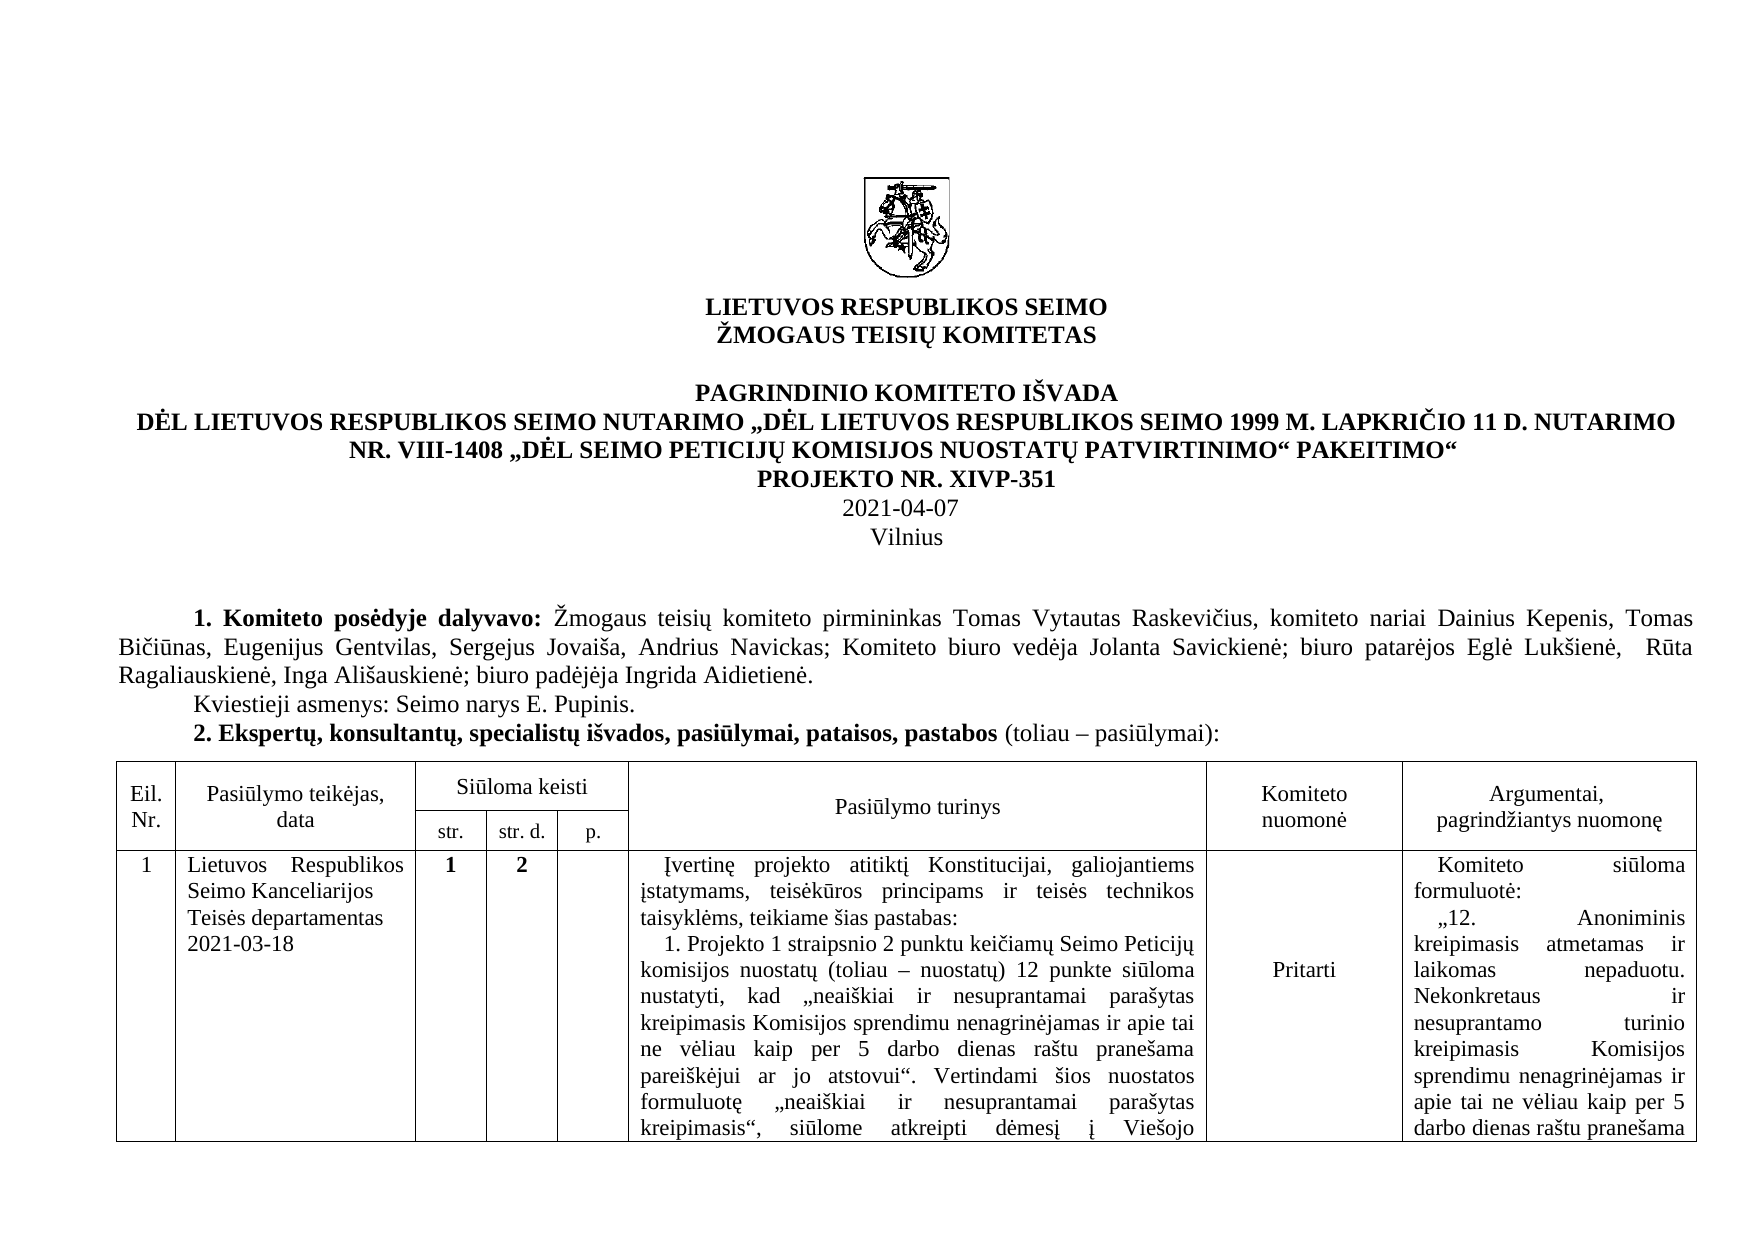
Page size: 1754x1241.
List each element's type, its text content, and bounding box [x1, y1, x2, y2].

text LIETUVOS RESPUBLIKOS SEIMO [118, 292, 1695, 320]
table_cell p. [558, 811, 628, 850]
table_header Argumentai, pagrindžiantys nuomonę [1403, 762, 1696, 850]
table_cell Lietuvos Respublikos Seimo Kanceliarijos Teisės departamentas 2021-03-18 [176, 851, 415, 1141]
table_header Siūloma keisti [416, 762, 628, 810]
table_cell str. d. [487, 811, 557, 850]
table_header Eil. Nr. [117, 762, 175, 850]
table_cell Komiteto siūloma formuluotė: „12. Anoniminis kreipimasis atmetamas ir laikomas nepaduotu. Nekonkretaus ir nesuprantamo turinio kreipimasis Komisijos sprendimu nenagrinėjamas ir apie tai ne vėliau kaip per 5 darbo dienas raštu pranešama [1403, 851, 1696, 1141]
table_cell 1 [117, 851, 175, 1141]
table_cell str. [416, 811, 486, 850]
table_cell Įvertinę projekto atitiktį Konstitucijai, galiojantiems įstatymams, teisėkūros principams ir teisės technikos taisyklėms, teikiame šias pastabas: 1. Projekto 1 straipsnio 2 punktu keičiamų Seimo Peticijų komisijos nuostatų (toliau – nuostatų) 12 punkte siūloma nustatyti, kad „neaiškiai ir nesuprantamai parašytas kreipimasis Komisijos sprendimu nenagrinėjamas ir apie tai ne vėliau kaip per 5 darbo dienas raštu pranešama pareiškėjui ar jo atstovui“. Vertindami šios nuostatos formuluotę „neaiškiai ir nesuprantamai parašytas kreipimasis“, siūlome atkreipti dėmesį į Viešojo [629, 851, 1206, 1141]
text žmogaus teisių komitetas [118, 320, 1695, 349]
text PROJEKTO Nr. XIVP-351 [118, 464, 1695, 493]
text Vilnius [118, 522, 1695, 550]
table_header Pasiūlymo teikėjas, data [176, 762, 415, 850]
text 2. Ekspertų, konsultantų, specialistų išvados, pasiūlymai, pataisos, pastabos (toliau – pasiūlymai): [118, 718, 1695, 747]
text 2021-04-07 [118, 493, 1695, 522]
text 1. Komiteto posėdyje dalyvavo: Žmogaus teisių komiteto pirmininkas Tomas Vytautas Raskevičius, komiteto nariai Dainius Kepenis, Tomas Bičiūnas, Eugenijus Gentvilas, Sergejus Jovaiša, Andrius Navickas; Komiteto biuro vedėja Jolanta Savickienė; biuro patarėjos Eglė Lukšienė, Rūta Ragaliauskienė, Inga Ališauskienė; biuro padėjėja Ingrida Aidietienė. [118, 603, 1695, 689]
table_cell [558, 851, 628, 1141]
table_header Komiteto nuomonė [1207, 762, 1402, 850]
table_cell Pritarti [1207, 851, 1402, 1141]
text PAGRINDINIO KOMITETO IŠVADA [118, 378, 1695, 407]
table_header Pasiūlymo turinys [629, 762, 1206, 850]
table_cell 1 [416, 851, 486, 1141]
text DĖL LIETUVOS RESPUBLIKOS SEIMO NUTARIMO „DĖL LIETUVOS RESPUBLIKOS SEIMO 1999 M. LAPKRIČIO 11 D. NUTARIMO NR. VIII-1408 „DĖL SEIMO PETICIJŲ KOMISIJOS NUOSTATŲ PATVIRTINIMO“ PAKEITIMO“ [118, 407, 1695, 464]
text Kviestieji asmenys: Seimo narys E. Pupinis. [118, 689, 1695, 718]
table_cell 2 [487, 851, 557, 1141]
